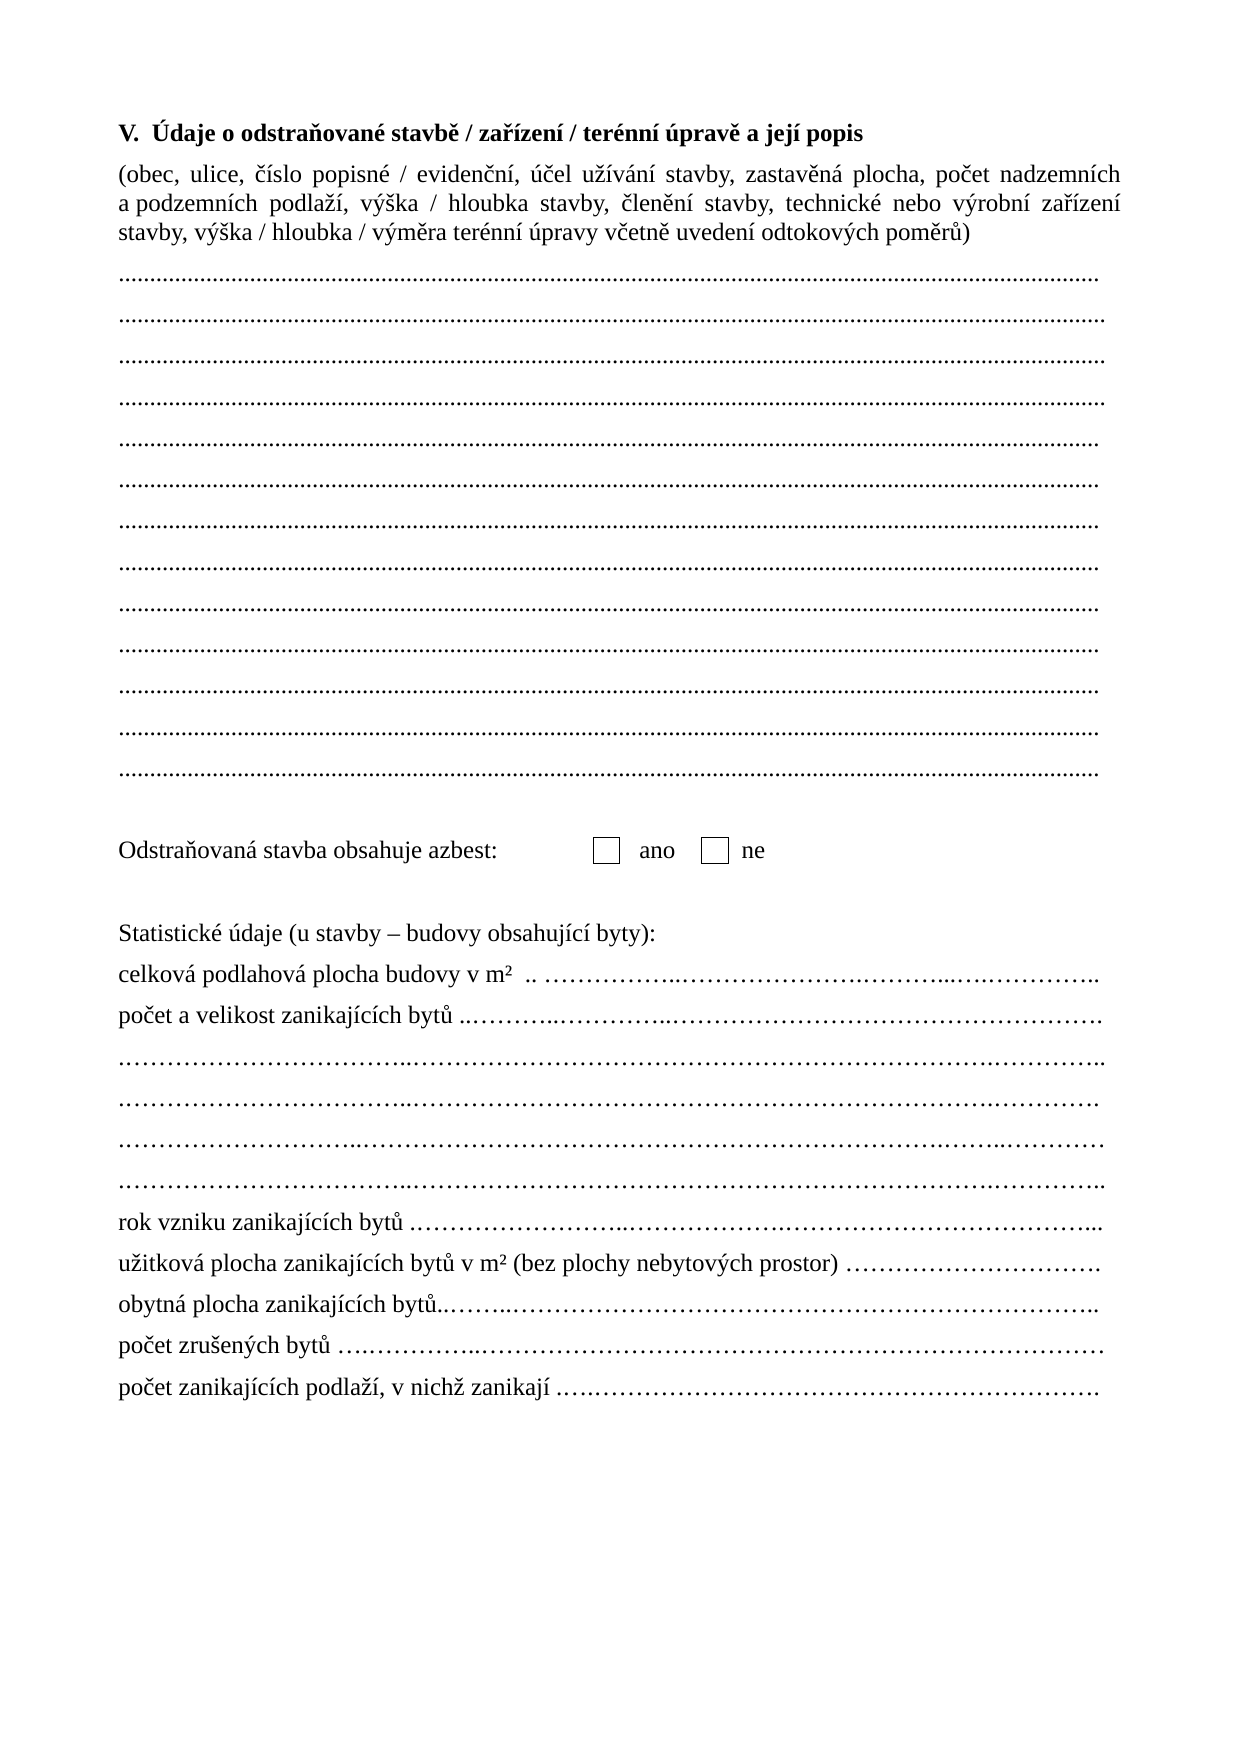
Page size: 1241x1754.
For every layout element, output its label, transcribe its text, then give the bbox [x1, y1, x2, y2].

text .………………………..…………………………………………………………….……..………… [118, 1124, 1122, 1153]
text ............................................................................................................................................................. [118, 258, 1122, 287]
text ............................................................................................................................................................. [118, 588, 1122, 617]
text ............................................................................................................................................................. [118, 712, 1122, 741]
text (obec, ulice, číslo popisné / evidenční, účel užívání stavby, zastavěná plocha, počet nadzemních a podzemních podlaží, výška / hloubka stavby, členění stavby, technické nebo výrobní zařízení stavby, výška / hloubka / výměra terénní úpravy včetně uvedení odtokových poměrů) [118, 159, 1122, 246]
text Odstraňovaná stavba obsahuje azbest: ano ne [118, 836, 1122, 864]
text .............................................................................................................................................................. [118, 341, 1122, 369]
text ............................................................................................................................................................. [118, 423, 1122, 452]
text počet a velikost zanikajících bytů ..………..…………..……………………………………………. [118, 1001, 1122, 1029]
text obytná plocha zanikajících bytů..……..…………………………………………………………….. [118, 1289, 1122, 1318]
text ............................................................................................................................................................. [118, 629, 1122, 658]
text .……………………………..…………………………………………………………….…………. [118, 1083, 1122, 1112]
text celková podlahová plocha budovy v m² .. ……………..………………….………...….………….. [118, 959, 1122, 988]
text ............................................................................................................................................................. [118, 547, 1122, 576]
text užitková plocha zanikajících bytů v m² (bez plochy nebytových prostor) …………………………. [118, 1248, 1122, 1277]
text Statistické údaje (u stavby – budovy obsahující byty): [118, 918, 1122, 947]
text počet zanikajících podlaží, v nichž zanikají .….……………………………………………………. [118, 1372, 1122, 1401]
text .............................................................................................................................................................. [118, 299, 1122, 328]
text počet zrušených bytů ….…………..………………………………………………………………… [118, 1331, 1122, 1359]
text .……………………………..…………………………………………………………….………….. [118, 1166, 1122, 1194]
text ............................................................................................................................................................. [118, 753, 1122, 782]
text ............................................................................................................................................................. [118, 671, 1122, 699]
text ............................................................................................................................................................. [118, 464, 1122, 493]
text rok vzniku zanikajících bytů .……………………..……………….………………………………... [118, 1207, 1122, 1236]
text .............................................................................................................................................................. [118, 382, 1122, 411]
text V. Údaje o odstraňované stavbě / zařízení / terénní úpravě a její popis [118, 118, 1122, 147]
text ............................................................................................................................................................. [118, 506, 1122, 534]
text .……………………………..…………………………………………………………….………….. [118, 1042, 1122, 1071]
